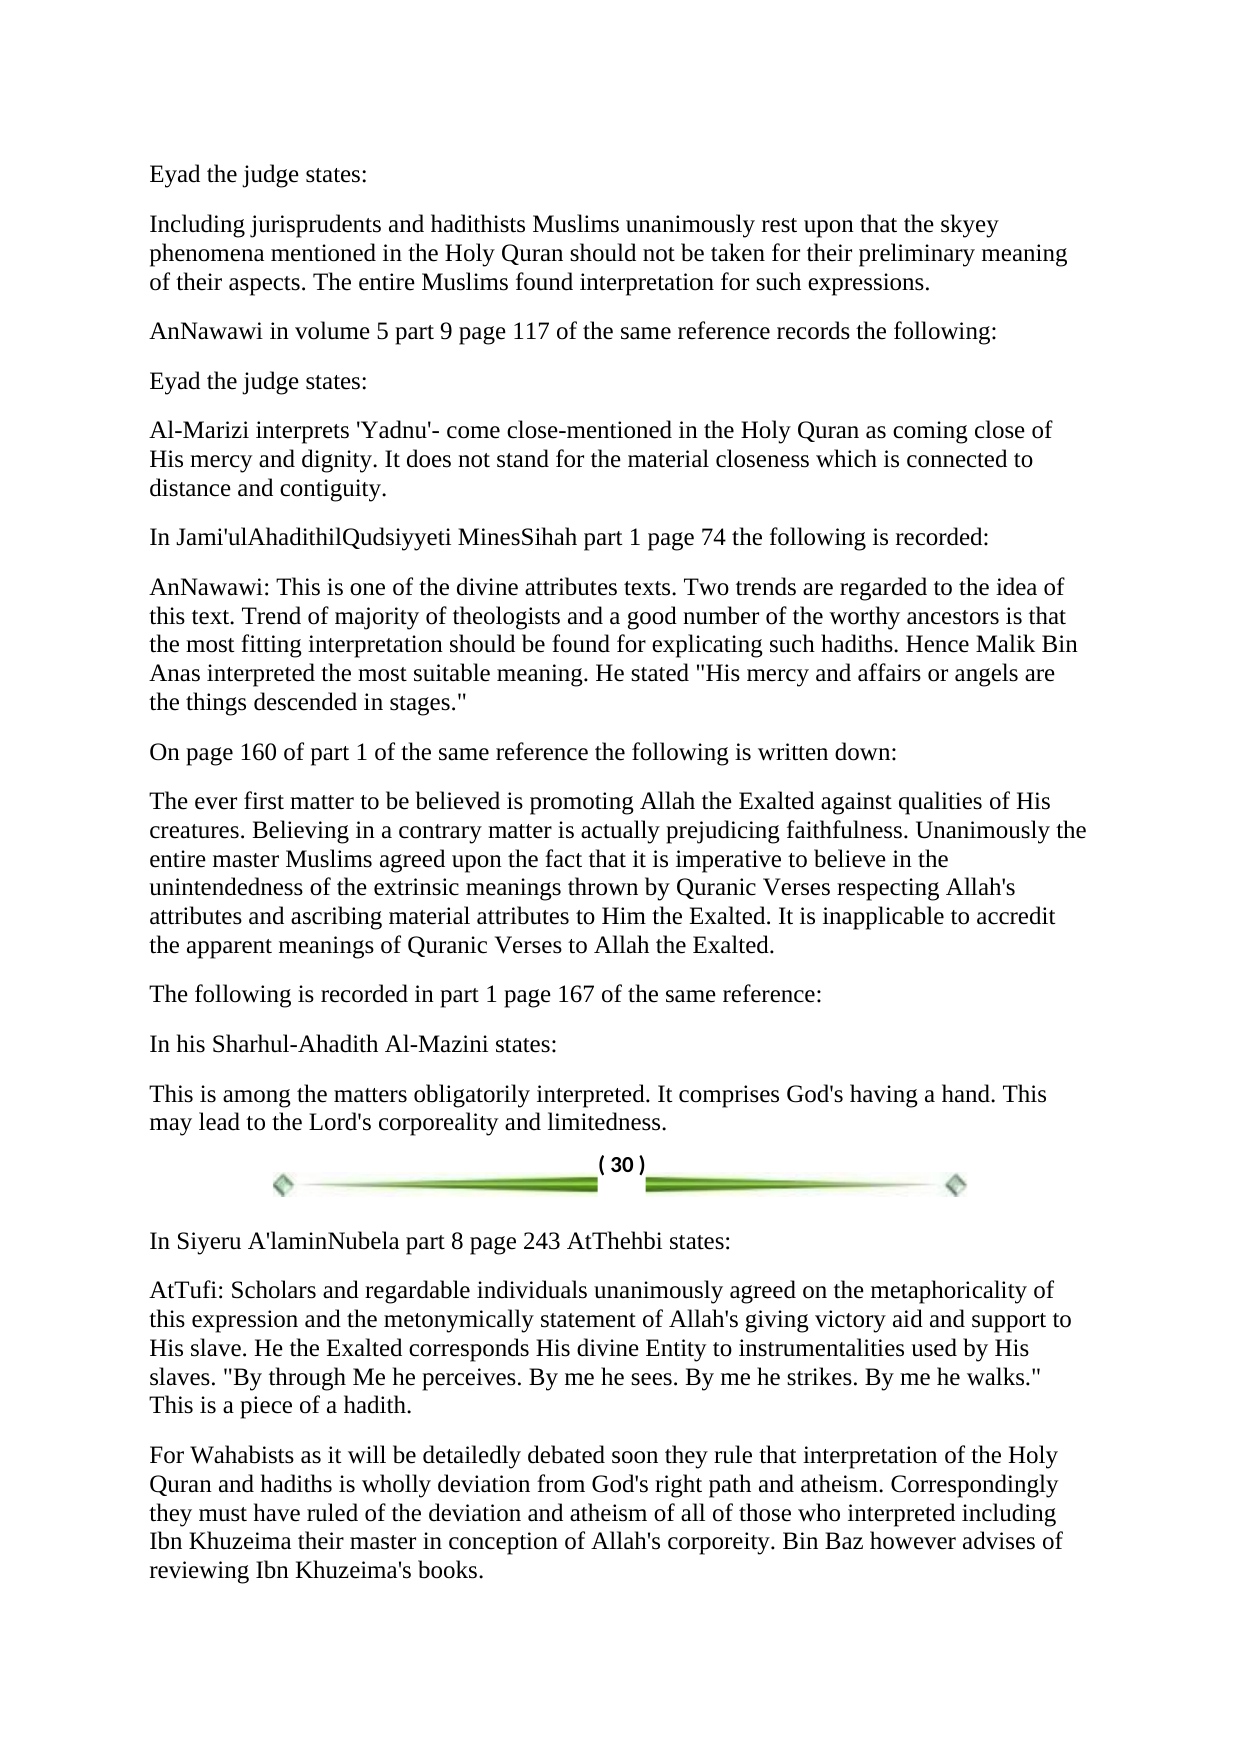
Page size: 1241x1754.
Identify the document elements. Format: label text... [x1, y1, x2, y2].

table_header Eyad the judge states: Including jurisprudents and hadithists Muslims unanimously rest upon that the skyey phenomena mentioned in the Holy Quran should not be taken for their preliminary meaning of their aspects. The entire Muslims found interpretation for such expressions. An­Nawawi in volume 5 part 9 page 117 of the same reference records the following: Eyad the judge states: Al-­Marizi interprets 'Yadnu'- ­come close­-mentioned in the Holy Quran as coming close of His mercy and dignity. It does not stand for the material closeness which is connected to distance and contiguity. In Jami'ul­Ahadithil­Qudsiyyeti Mines­Sihah part 1 page 74 the following is recorded: An­Nawawi: This is one of the divine attributes texts. Two trends are regarded to the idea of this text. Trend of majority of theologists and a good number of the worthy ancestors is that the most fitting interpretation should be found for explicating such hadiths. Hence Malik Bin Anas interpreted the most suitable meaning. He stated "His mercy and affairs or angels are the things descended in stages." On page 160 of part 1 of the same reference the following is written down: The ever first matter to be believed is promoting Allah the Exalted against qualities of His creatures. Believing in a contrary matter is actually prejudicing faithfulness. Unanimously the entire master Muslims agreed upon the fact that it is imperative to believe in the unintendedness of the extrinsic meanings thrown by Quranic Verses respecting Allah's attributes and ascribing material attributes to Him the Exalted. It is inapplicable to accredit the apparent meanings of Quranic Verses to Allah the Exalted. The following is recorded in part 1 page 167 of the same reference: In his Sharhul-­Ahadith Al-­Mazini states: This is among the matters obligatorily interpreted. It comprises God's having a hand. This may lead to the Lord's corporeality and limitedness. [148, 148, 1093, 1148]
table_header ( 30 ) In Siyeru A'lamin­Nubela part 8 page 243 At­Thehbi states: At­Tufi: Scholars and regardable individuals unanimously agreed on the metaphoricality of this expression and the metonymically statement of Allah's giving victory aid and support to His slave. He the Exalted corresponds His divine Entity to instrumentalities used by His slaves. "By ­through­ Me he perceives. By me he sees. By me he strikes. By me he walks." This is a piece of a hadith. For Wahabists as it will be detailedly debated soon they rule that interpretation ­of the Holy Quran and hadiths­ is wholly deviation ­from God's right path­ and atheism. Correspondingly they must have ruled of the deviation and atheism of all of those who interpreted including Ibn Khuzeima their master in conception of Allah's corporeity. Bin Baz however advises of reviewing Ibn Khuzeima's books. [148, 1148, 1093, 1596]
